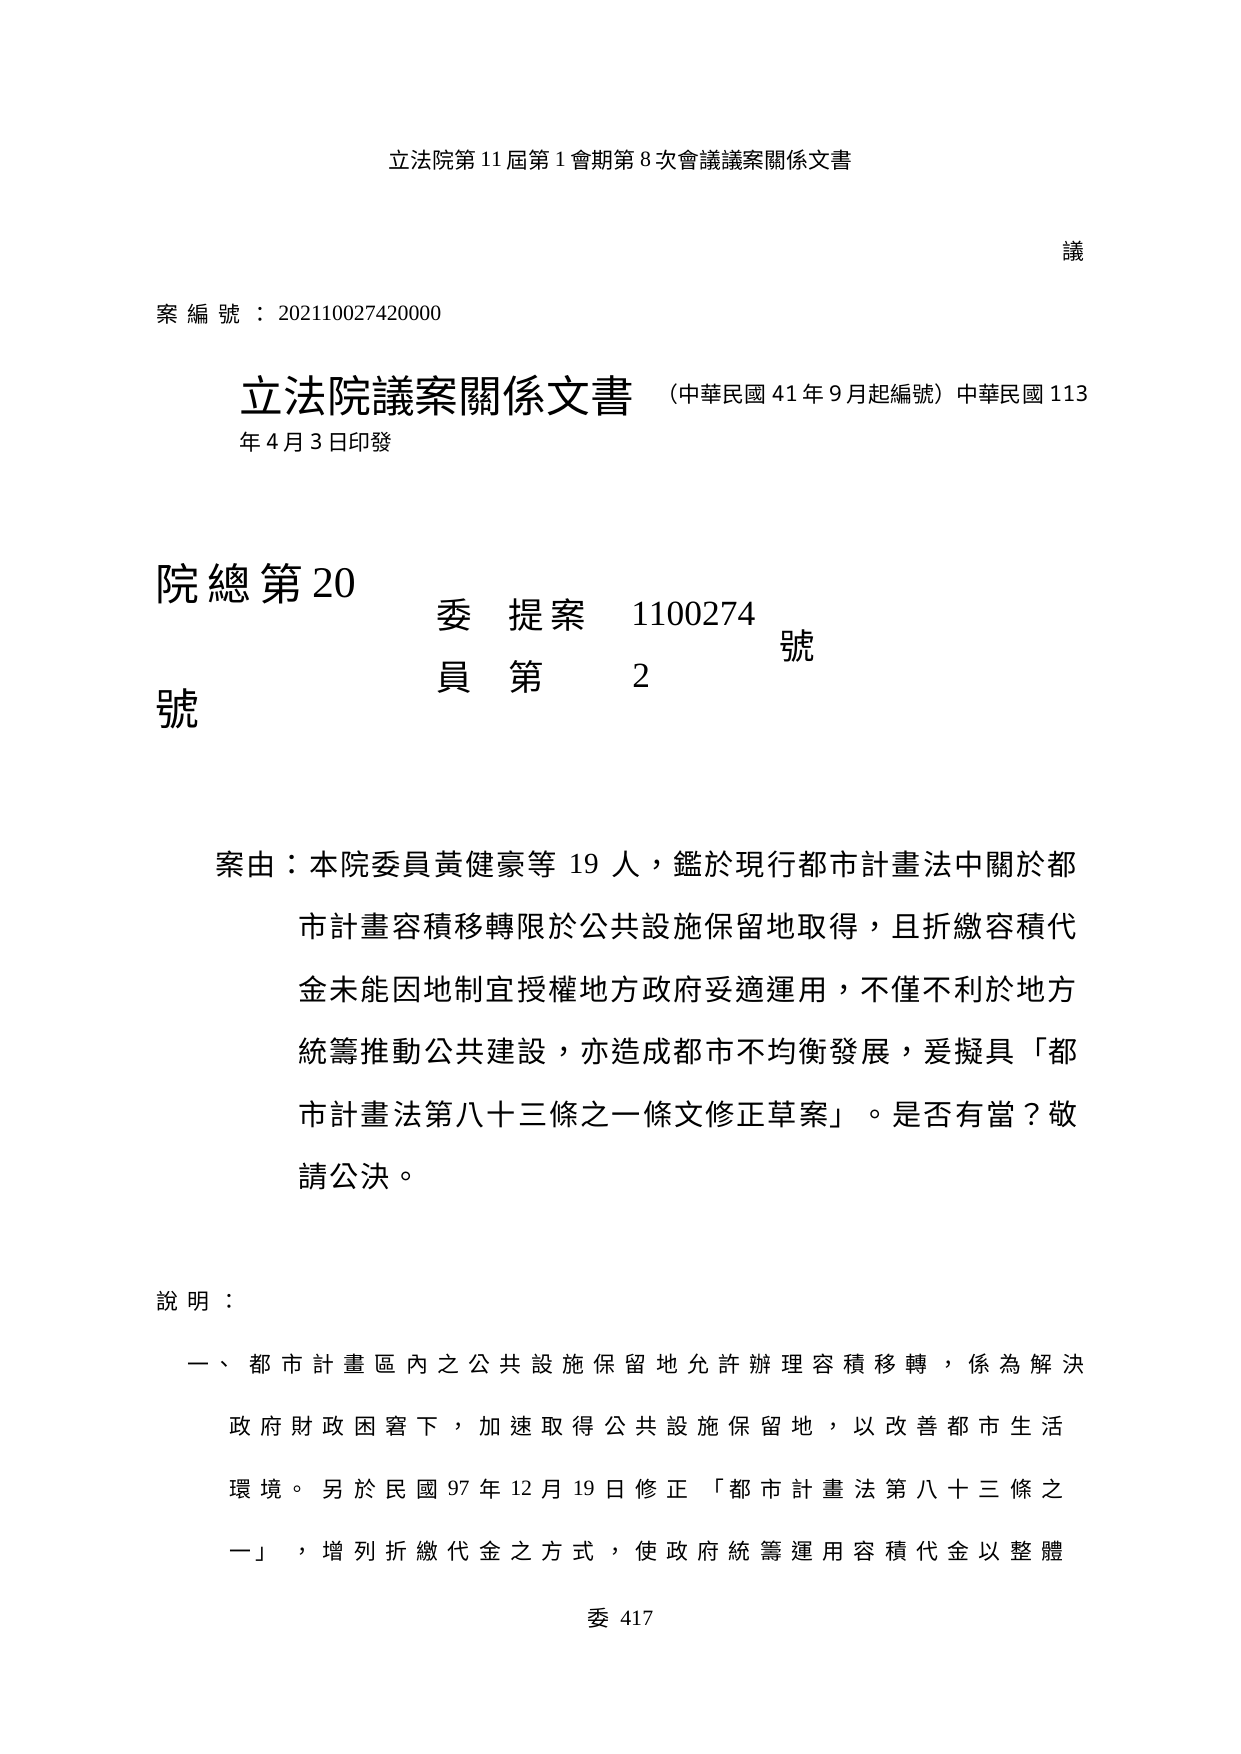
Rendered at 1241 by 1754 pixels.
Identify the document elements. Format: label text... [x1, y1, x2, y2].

table_header 提案第 [503, 519, 608, 769]
text 說明： [151, 1269, 1089, 1331]
table_header [809, 660, 813, 769]
table_header 院總第20號 [151, 519, 388, 769]
text 案由：本院委員黃健豪等19人，鑑於現行都市計畫法中關於都市計畫容積移轉限於公共設施保留地取得，且折繳容積代金未能因地制宜授權地方政府妥適運用，不僅不利於地方統籌推動公共建設，亦造成都市不均衡發展，爰擬具「都市計畫法第八十三條之一條文修正草案」。是否有當？敬請公決。 [206, 831, 1089, 1206]
table_header 委員 [388, 519, 502, 769]
table_header [809, 638, 813, 659]
text 一、都市計畫區內之公共設施保留地允許辦理容積移轉，係為解決政府財政困窘下，加速取得公共設施保留地，以改善都市生活環境。另於民國97年12月19日修正「都市計畫法第八十三條之一」，增列折繳代金之方式，使政府統籌運用容積代金以整體 [173, 1331, 1089, 1581]
table_header 號 [772, 519, 809, 769]
table_header 11002742 [609, 519, 772, 769]
text 議案編號：202110027420000 [151, 219, 1089, 344]
table_header [809, 519, 813, 636]
table_header [814, 519, 828, 769]
text 立法院議案關係文書 （中華民國41年9月起編號）中華民國113年4月3日印發 [239, 361, 1089, 456]
